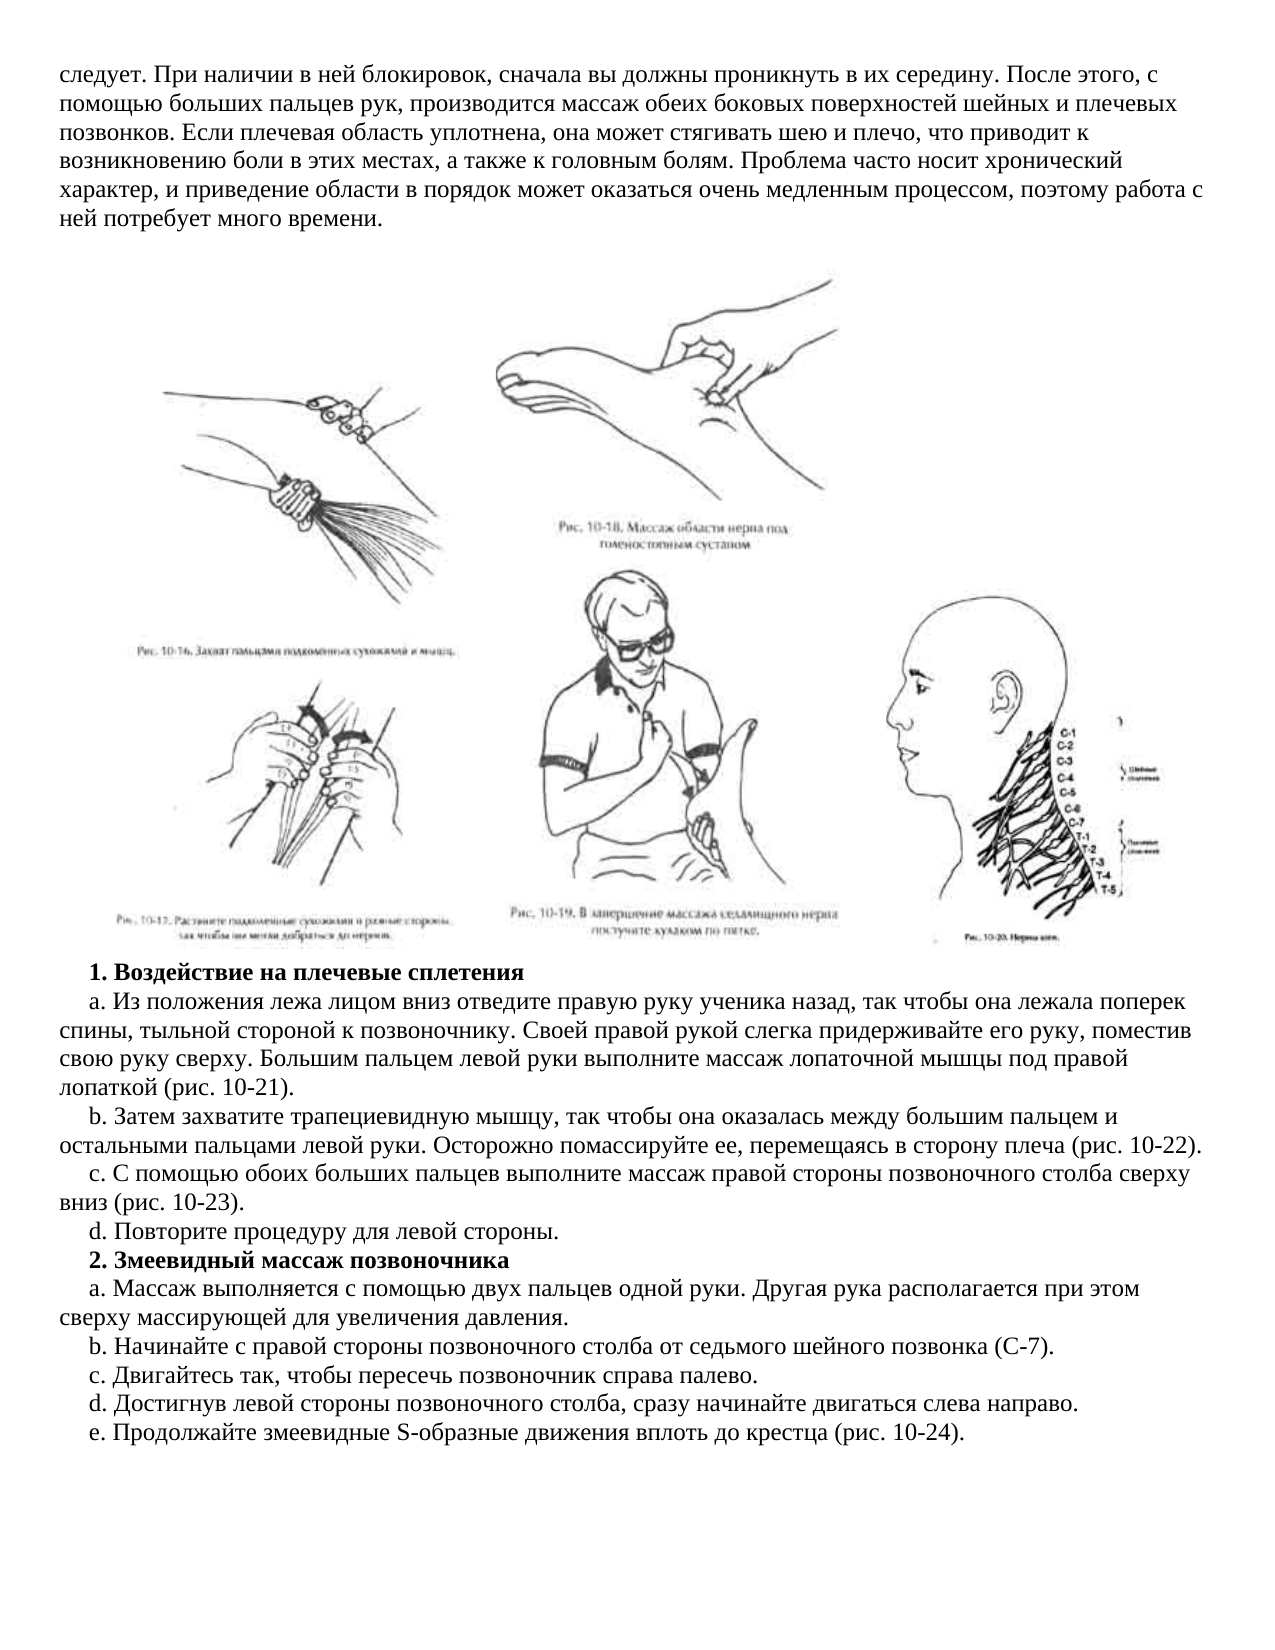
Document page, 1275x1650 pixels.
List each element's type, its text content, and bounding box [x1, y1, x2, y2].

text 1. Воздействие на плечевые сплетения [59, 957, 1216, 986]
text следует. При наличии в ней блокировок, сначала вы должны проникнуть в их середину. После этого, с помощью больших пальцев рук, производится массаж обеих боковых поверхностей шейных и плечевых позвонков. Если плечевая область уплотнена, она может стягивать шею и плечо, что приводит к возникновению боли в этих местах, а также к головным болям. Проблема часто носит хронический характер, и приведение области в порядок может оказаться очень медленным процессом, поэтому работа с ней потребует много времени. [59, 59, 1216, 232]
text d. Повторите процедуру для левой стороны. [59, 1216, 1216, 1245]
text c. Двигайтесь так, чтобы пересечь позвоночник справа палево. [59, 1360, 1216, 1388]
text 2. Змеевидный массаж позвоночника [59, 1245, 1216, 1273]
text a. Массаж выполняется с помощью двух пальцев одной руки. Другая рука располагается при этом сверху массирующей для увеличения давления. [59, 1273, 1216, 1331]
picture [105, 380, 463, 949]
picture [886, 588, 1166, 949]
text a. Из положения лежа лицом вниз отведите правую руку ученика назад, так чтобы она лежала поперек спины, тыльной стороной к позвоночнику. Своей правой рукой слегка придерживайте его руку, поместив свою руку сверху. Большим пальцем левой руки выполните массаж лопаточной мышцы под правой лопаткой (рис. 10-21). [59, 986, 1216, 1101]
text b. Затем захватите трапециевидную мышцу, так чтобы она оказалась между большим пальцем и остальными пальцами левой руки. Осторожно помассируйте ее, перемещаясь в сторону плеча (рис. 10-22). [59, 1101, 1216, 1158]
text c. С помощью обоих больших пальцев выполните массаж правой стороны позвоночного столба сверху вниз (рис. 10-23). [59, 1158, 1216, 1216]
text e. Продолжайте змеевидные S-образные движения вплоть до крестца (рис. 10-24). [59, 1417, 1216, 1446]
picture [495, 269, 854, 949]
text d. Достигнув левой стороны позвоночного столба, сразу начинайте двигаться слева направо. [59, 1388, 1216, 1417]
text b. Начинайте с правой стороны позвоночного столба от седьмого шейного позвонка (С-7). [59, 1331, 1216, 1360]
